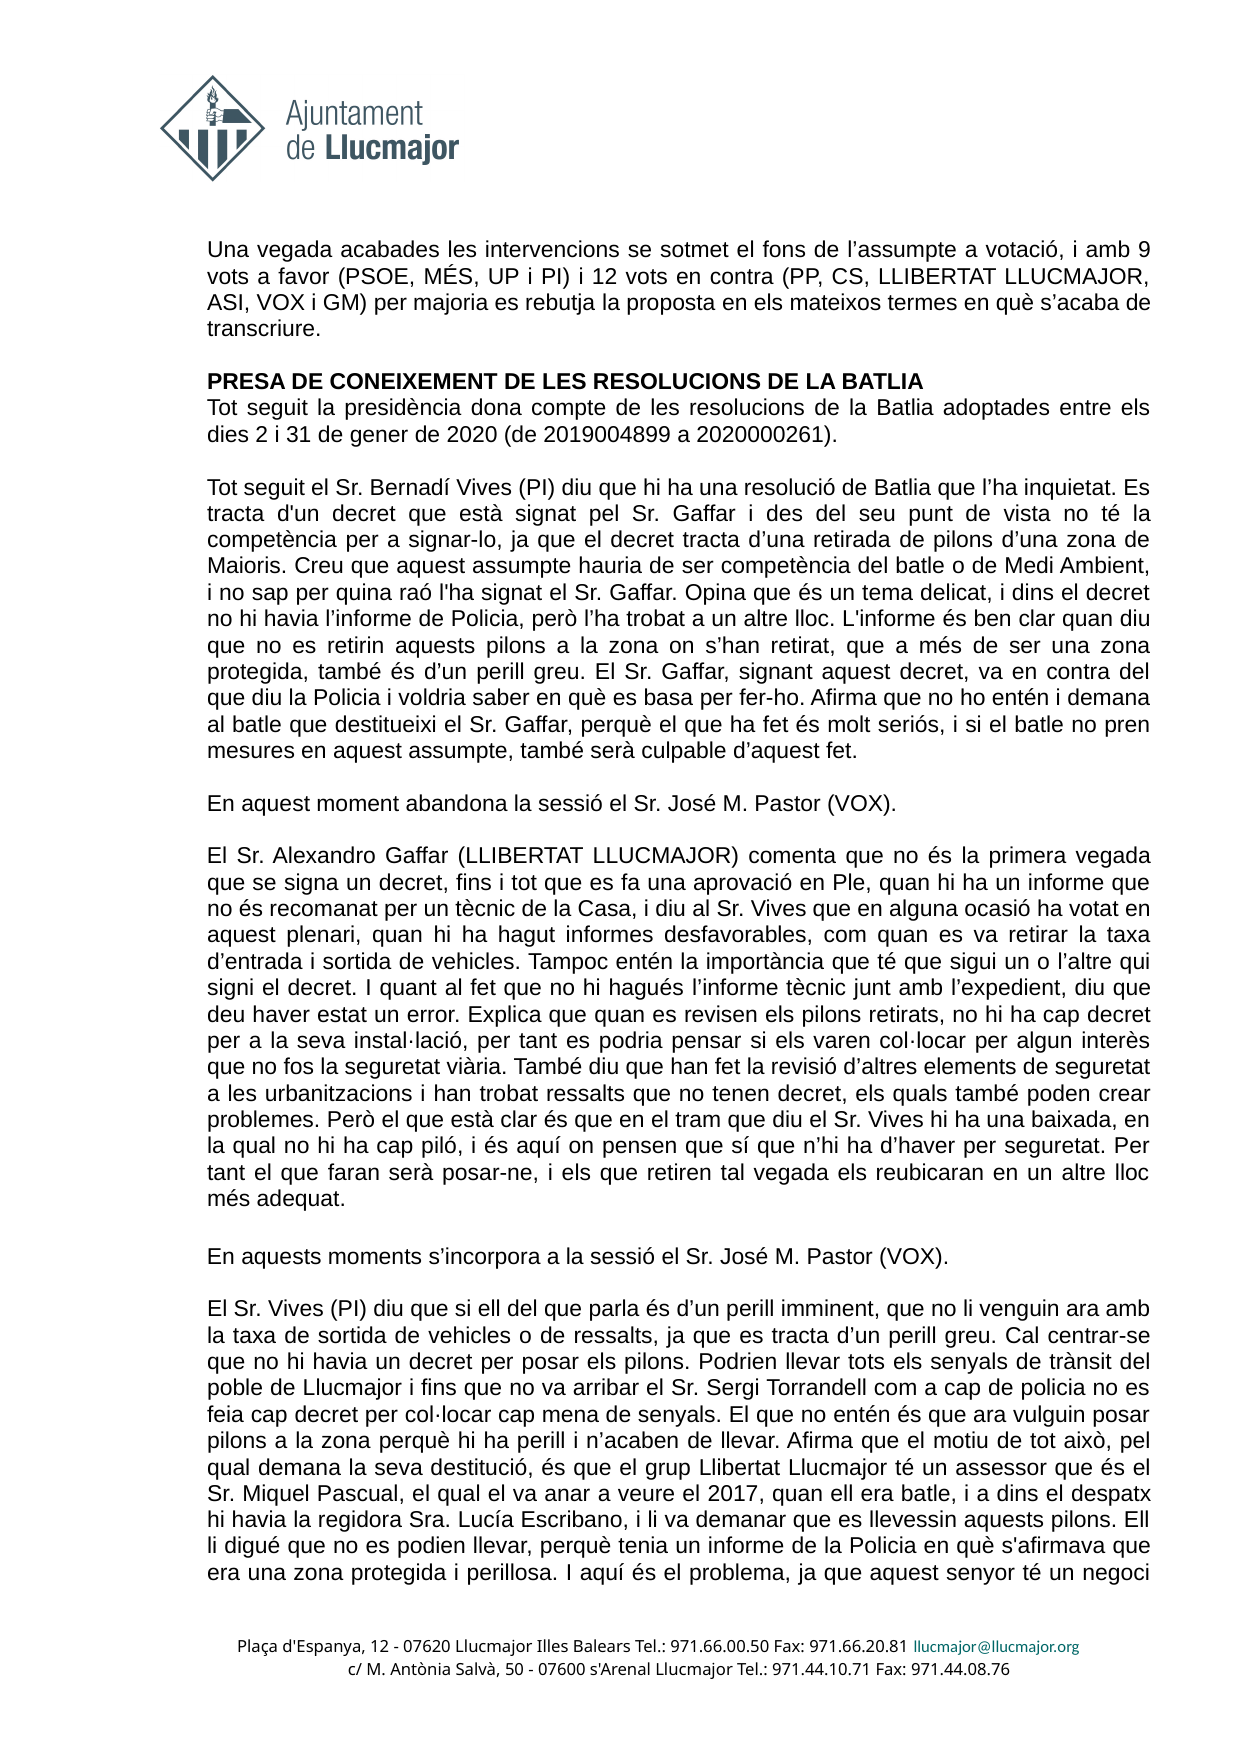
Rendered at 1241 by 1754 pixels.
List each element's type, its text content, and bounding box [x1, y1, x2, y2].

text En aquest moment abandona la sessió el Sr. José M. Pastor (VOX). [207, 790, 1152, 816]
text El Sr. Vives (PI) diu que si ell del que parla és d’un perill imminent, que no li venguin ara amb la taxa de sortida de vehicles o de ressalts, ja que es tracta d’un perill greu. Cal centrar-se que no hi havia un decret per posar els pilons. Podrien llevar tots els senyals de trànsit del poble de Llucmajor i fins que no va arribar el Sr. Sergi Torrandell com a cap de policia no es feia cap decret per col·locar cap mena de senyals. El que no entén és que ara vulguin posar pilons a la zona perquè hi ha perill i n’acaben de llevar. Afirma que el motiu de tot això, pel qual demana la seva destitució, és que el grup Llibertat Llucmajor té un assessor que és el Sr. Miquel Pascual, el qual el va anar a veure el 2017, quan ell era batle, i a dins el despatx hi havia la regidora Sra. Lucía Escribano, i li va demanar que es llevessin aquests pilons. Ell li digué que no es podien llevar, perquè tenia un informe de la Policia en què s'afirmava que era una zona protegida i perillosa. I aquí és el problema, ja que aquest senyor té un negoci [207, 1295, 1152, 1585]
picture [160, 74, 464, 182]
text Tot seguit la presidència dona compte de les resolucions de la Batlia adoptades entre els dies 2 i 31 de gener de 2020 (de 2019004899 a 2020000261). [207, 394, 1152, 447]
text Tot seguit el Sr. Bernadí Vives (PI) diu que hi ha una resolució de Batlia que l’ha inquietat. Es tracta d'un decret que està signat pel Sr. Gaffar i des del seu punt de vista no té la competència per a signar-lo, ja que el decret tracta d’una retirada de pilons d’una zona de Maioris. Creu que aquest assumpte hauria de ser competència del batle o de Medi Ambient, i no sap per quina raó l'ha signat el Sr. Gaffar. Opina que és un tema delicat, i dins el decret no hi havia l’informe de Policia, però l’ha trobat a un altre lloc. L'informe és ben clar quan diu que no es retirin aquests pilons a la zona on s’han retirat, que a més de ser una zona protegida, també és d’un perill greu. El Sr. Gaffar, signant aquest decret, va en contra del que diu la Policia i voldria saber en què es basa per fer-ho. Afirma que no ho entén i demana al batle que destitueixi el Sr. Gaffar, perquè el que ha fet és molt seriós, i si el batle no pren mesures en aquest assumpte, també serà culpable d’aquest fet. [207, 473, 1152, 763]
text PRESA DE CONEIXEMENT DE LES RESOLUCIONS DE LA BATLIA [207, 368, 1152, 394]
text Una vegada acabades les intervencions se sotmet el fons de l’assumpte a votació, i amb 9 vots a favor (PSOE, MÉS, UP i PI) i 12 vots en contra (PP, CS, LLIBERTAT LLUCMAJOR, ASI, VOX i GM) per majoria es rebutja la proposta en els mateixos termes en què s’acaba de transcriure. [207, 236, 1152, 342]
text El Sr. Alexandro Gaffar (LLIBERTAT LLUCMAJOR) comenta que no és la primera vegada que se signa un decret, fins i tot que es fa una aprovació en Ple, quan hi ha un informe que no és recomanat per un tècnic de la Casa, i diu al Sr. Vives que en alguna ocasió ha votat en aquest plenari, quan hi ha hagut informes desfavorables, com quan es va retirar la taxa d’entrada i sortida de vehicles. Tampoc entén la importància que té que sigui un o l’altre qui signi el decret. I quant al fet que no hi hagués l’informe tècnic junt amb l’expedient, diu que deu haver estat un error. Explica que quan es revisen els pilons retirats, no hi ha cap decret per a la seva instal·lació, per tant es podria pensar si els varen col·locar per algun interès que no fos la seguretat viària. També diu que han fet la revisió d’altres elements de seguretat a les urbanitzacions i han trobat ressalts que no tenen decret, els quals també poden crear problemes. Però el que està clar és que en el tram que diu el Sr. Vives hi ha una baixada, en la qual no hi ha cap piló, i és aquí on pensen que sí que n’hi ha d’haver per seguretat. Per tant el que faran serà posar-ne, i els que retiren tal vegada els reubicaran en un altre lloc més adequat. [207, 842, 1152, 1211]
text En aquests moments s’incorpora a la sessió el Sr. José M. Pastor (VOX). [207, 1243, 1152, 1269]
